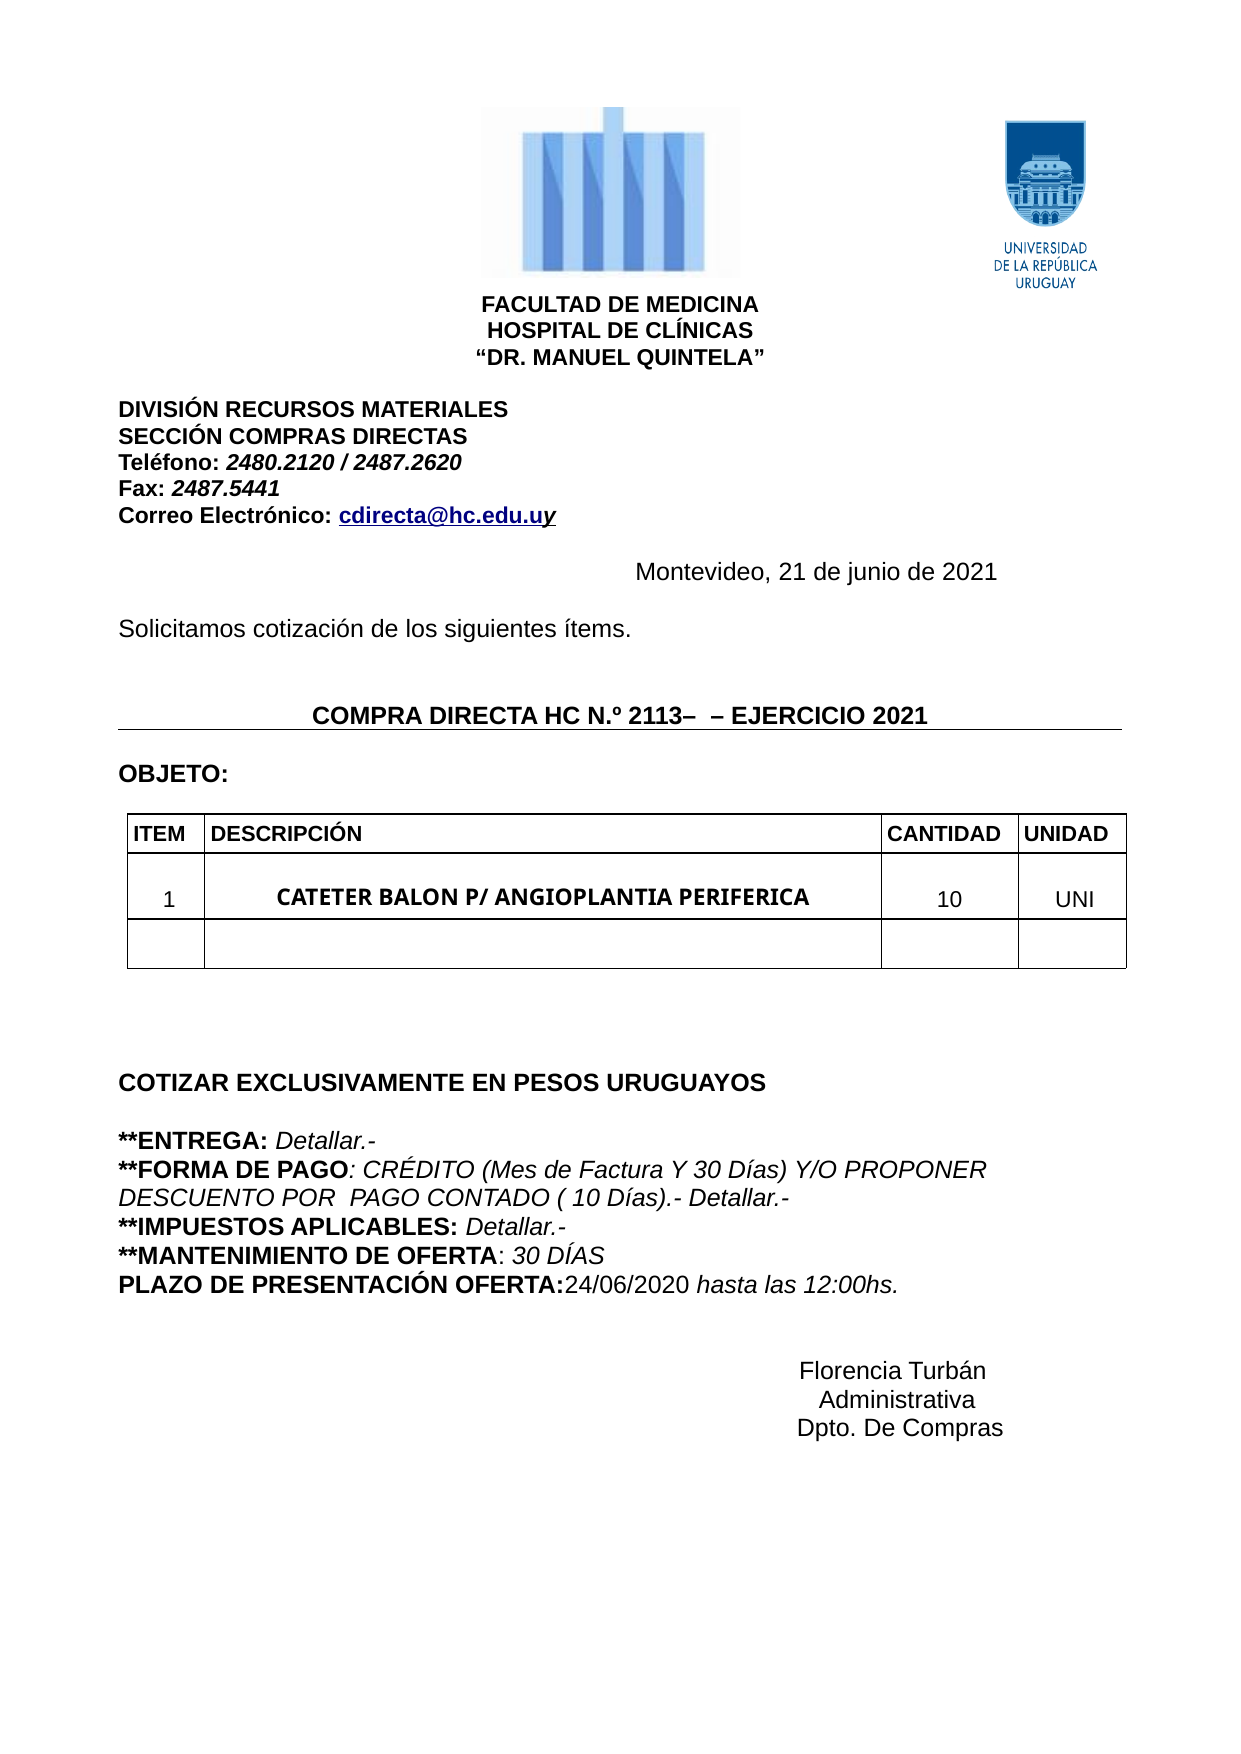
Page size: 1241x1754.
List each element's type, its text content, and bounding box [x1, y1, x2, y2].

table_header CANTIDAD [882, 815, 1018, 852]
text Correo Electrónico: cdirecta@hc.edu.uy [118, 502, 1122, 528]
text FACULTAD DE MEDICINA [118, 118, 1122, 317]
table_header DESCRIPCIÓN [205, 815, 881, 852]
text Montevideo, 21 de junio de 2021 [118, 557, 1122, 586]
text PLAZO DE PRESENTACIÓN OFERTA:24/06/2020 hasta las 12:00hs. [118, 1269, 1122, 1298]
text **IMPUESTOS APLICABLES: Detallar.- [118, 1212, 1122, 1241]
text SECCIÓN COMPRAS DIRECTAS [118, 423, 1122, 449]
text **ENTREGA: Detallar.- [118, 1126, 1122, 1154]
table_header UNIDAD [1019, 815, 1126, 852]
text Fax: 2487.5441 [118, 475, 1122, 502]
text DIVISIÓN RECURSOS MATERIALES [118, 396, 1122, 423]
table_cell [128, 920, 204, 967]
text COTIZAR EXCLUSIVAMENTE EN PESOS URUGUAYOS [118, 1068, 1122, 1097]
table_header ITEM [128, 815, 204, 852]
table_cell [882, 920, 1018, 967]
table_cell [1019, 920, 1126, 967]
table_cell [205, 920, 881, 967]
text COMPRA DIRECTA HC N.º 2113– – EJERCICIO 2021 [118, 701, 1122, 729]
text OBJETO: [118, 759, 1122, 788]
text DESCUENTO POR PAGO CONTADO ( 10 Días).- Detallar.- [118, 1183, 1122, 1212]
picture [973, 119, 1119, 291]
text Teléfono: 2480.2120 / 2487.2620 [118, 449, 1122, 475]
table_cell 10 [882, 854, 1018, 918]
text **MANTENIMIENTO DE OFERTA: 30 DÍAS [118, 1241, 1122, 1269]
table_cell CATETER BALON P/ ANGIOPLANTIA PERIFERICA [205, 854, 881, 918]
text HOSPITAL DE CLÍNICAS [118, 317, 1122, 344]
text Dpto. De Compras [118, 1413, 1122, 1442]
table_cell UNI [1019, 854, 1126, 918]
text Solicitamos cotización de los siguientes ítems. [118, 614, 1122, 643]
text **FORMA DE PAGO: CRÉDITO (Mes de Factura Y 30 Días) Y/O PROPONER [118, 1154, 1122, 1183]
text Florencia Turbán Administrativa [118, 1356, 1122, 1413]
picture [481, 107, 741, 278]
text “DR. MANUEL QUINTELA” [118, 344, 1122, 370]
table_cell 1 [128, 854, 204, 918]
